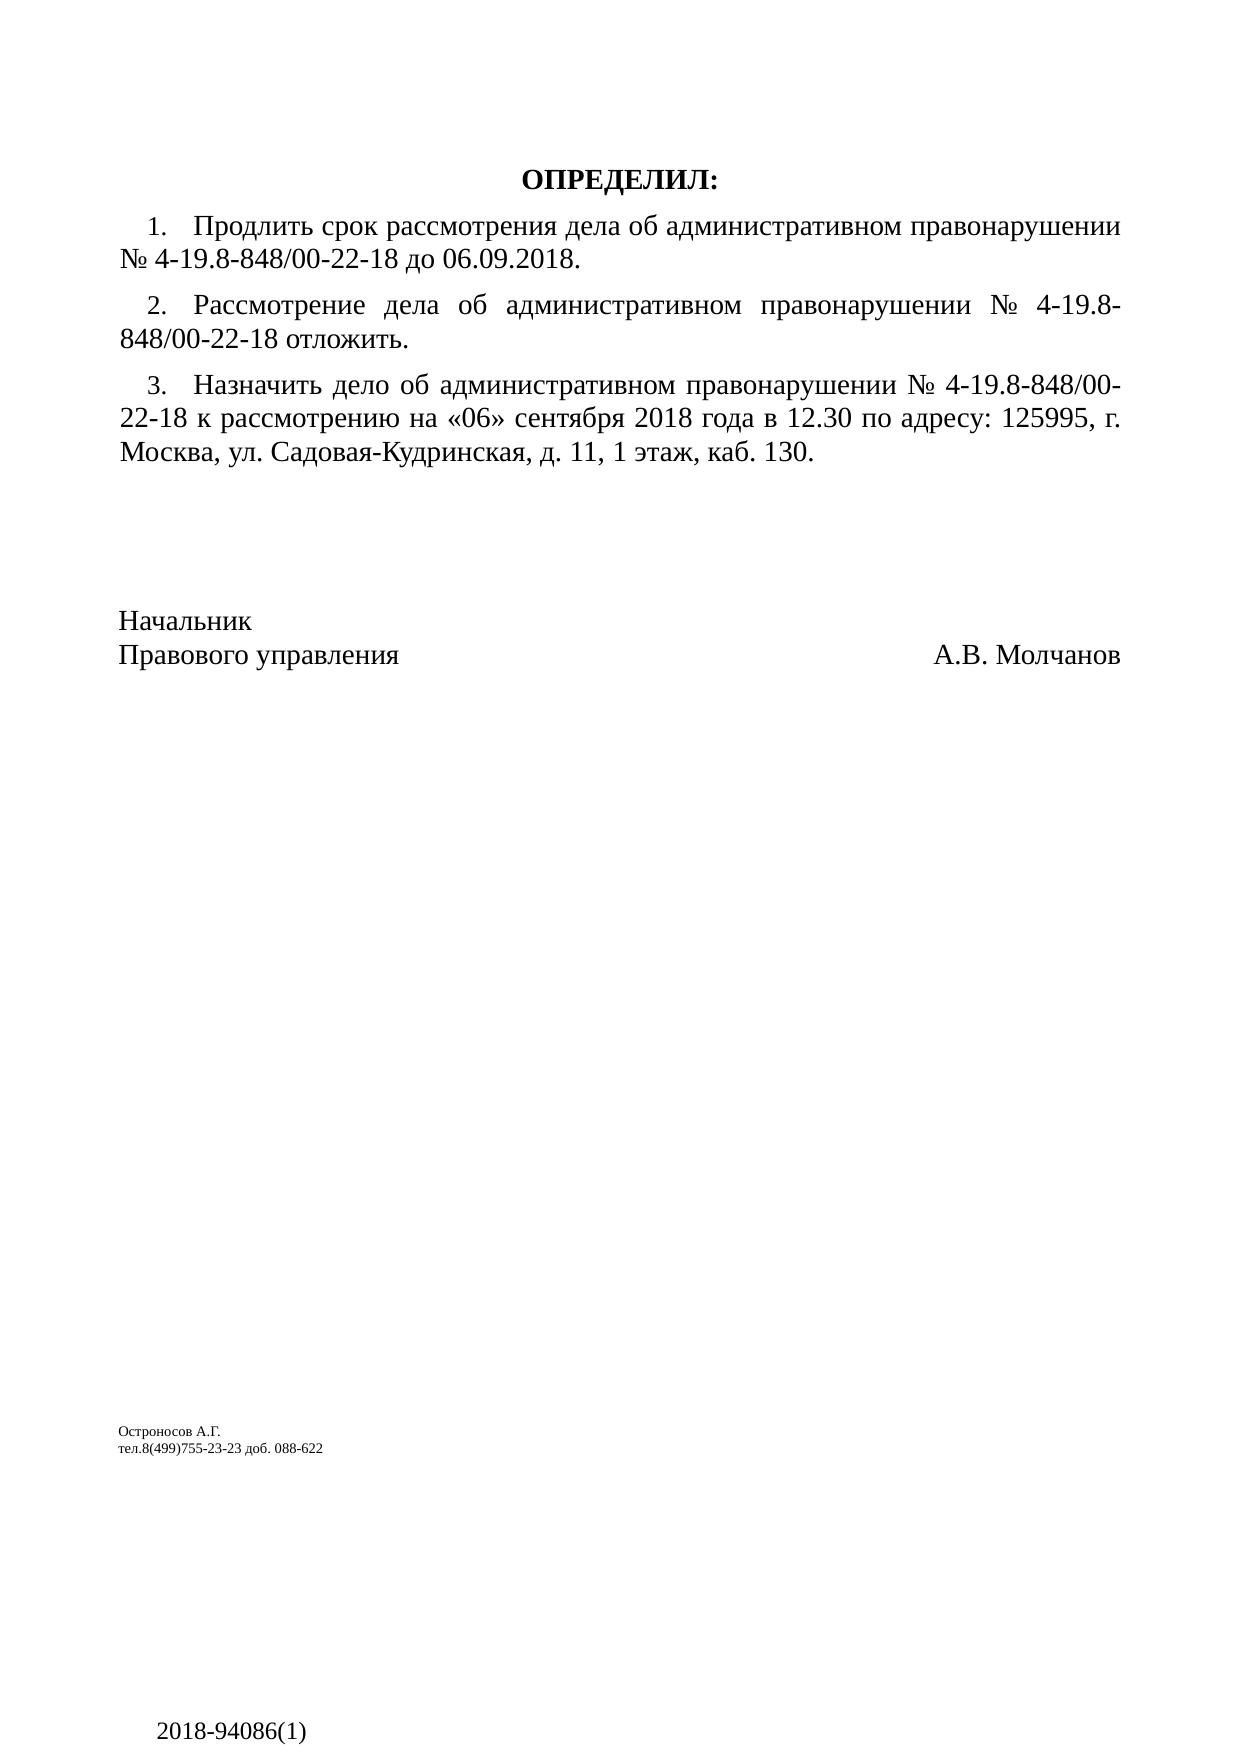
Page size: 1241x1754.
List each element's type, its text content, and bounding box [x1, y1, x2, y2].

text Остроносов А.Г. [118, 1423, 1122, 1439]
list Продлить срок рассмотрения дела об административном правонарушении № 4-19.8-848/00-22-18 до 06.09.2018. [119, 208, 1122, 275]
text ОПРЕДЕЛИЛ: [118, 162, 1122, 195]
list Рассмотрение дела об административном правонарушении № 4-19.8-848/00-22-18 отложить. [119, 287, 1122, 354]
text Правового управления А.В. Молчанов [118, 637, 1122, 670]
text Начальник [118, 603, 1122, 637]
text тел.8(499)755-23-23 доб. 088-622 [118, 1439, 1122, 1456]
list Назначить дело об административном правонарушении № 4-19.8-848/00-22-18 к рассмотрению на «06» сентября 2018 года в 12.30 по адресу: 125995, г. Москва, ул. Садовая-Кудринская, д. 11, 1 этаж, каб. 130. [119, 367, 1122, 468]
